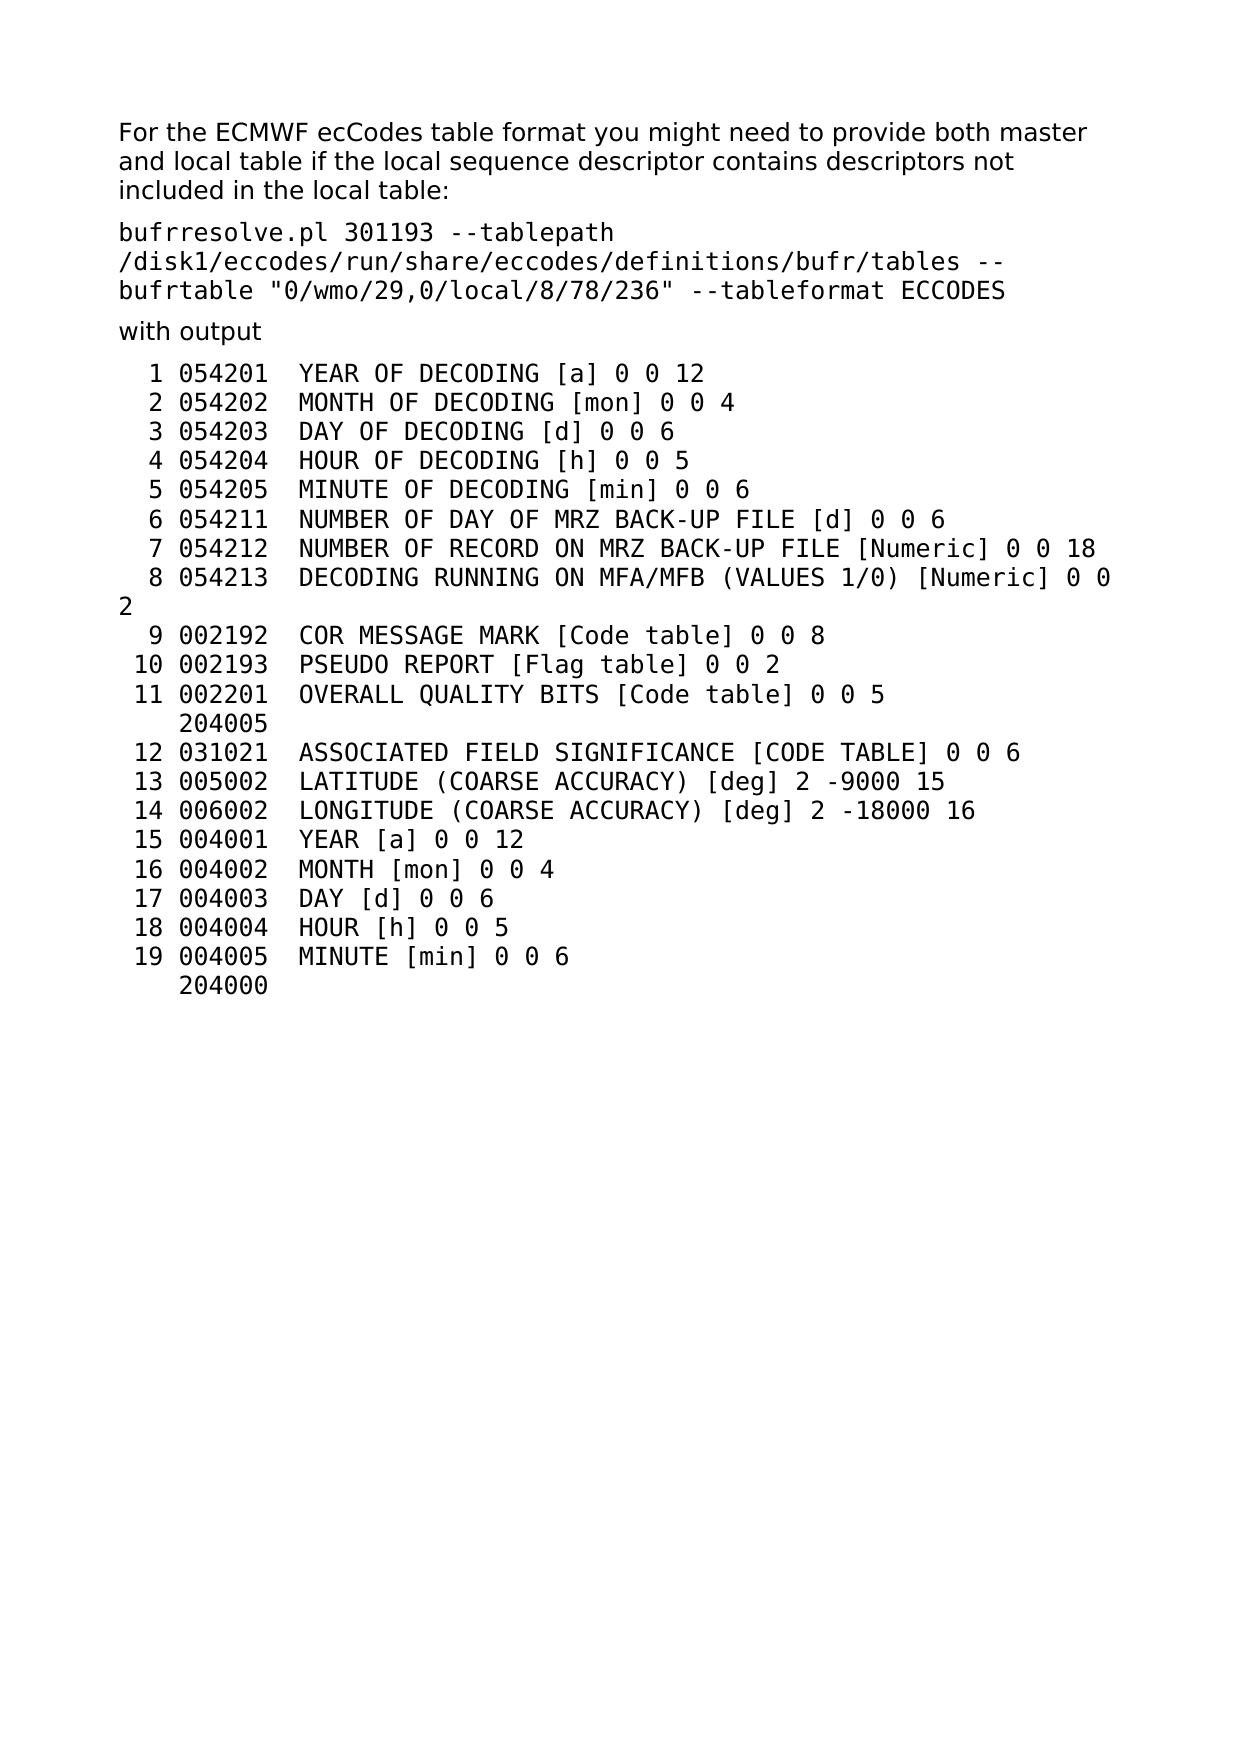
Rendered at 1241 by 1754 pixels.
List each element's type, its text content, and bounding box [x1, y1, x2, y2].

text 1 054201 YEAR OF DECODING [a] 0 0 12 2 054202 MONTH OF DECODING [mon] 0 0 4 3 054203 DAY OF DECODING [d] 0 0 6 4 054204 HOUR OF DECODING [h] 0 0 5 5 054205 MINUTE OF DECODING [min] 0 0 6 6 054211 NUMBER OF DAY OF MRZ BACK-UP FILE [d] 0 0 6 7 054212 NUMBER OF RECORD ON MRZ BACK-UP FILE [Numeric] 0 0 18 8 054213 DECODING RUNNING ON MFA/MFB (VALUES 1/0) [Numeric] 0 0 2 9 002192 COR MESSAGE MARK [Code table] 0 0 8 10 002193 PSEUDO REPORT [Flag table] 0 0 2 11 002201 OVERALL QUALITY BITS [Code table] 0 0 5 204005 12 031021 ASSOCIATED FIELD SIGNIFICANCE [CODE TABLE] 0 0 6 13 005002 LATITUDE (COARSE ACCURACY) [deg] 2 -9000 15 14 006002 LONGITUDE (COARSE ACCURACY) [deg] 2 -18000 16 15 004001 YEAR [a] 0 0 12 16 004002 MONTH [mon] 0 0 4 17 004003 DAY [d] 0 0 6 18 004004 HOUR [h] 0 0 5 19 004005 MINUTE [min] 0 0 6 204000 [118, 359, 1122, 1030]
text with output [118, 317, 1122, 347]
text bufrresolve.pl 301193 --tablepath /disk1/eccodes/run/share/eccodes/definitions/bufr/tables --bufrtable "0/wmo/29,0/local/8/78/236" --tableformat ECCODES [118, 218, 1122, 306]
text For the ECMWF ecCodes table format you might need to provide both master and local table if the local sequence descriptor contains descriptors not included in the local table: [118, 118, 1122, 206]
